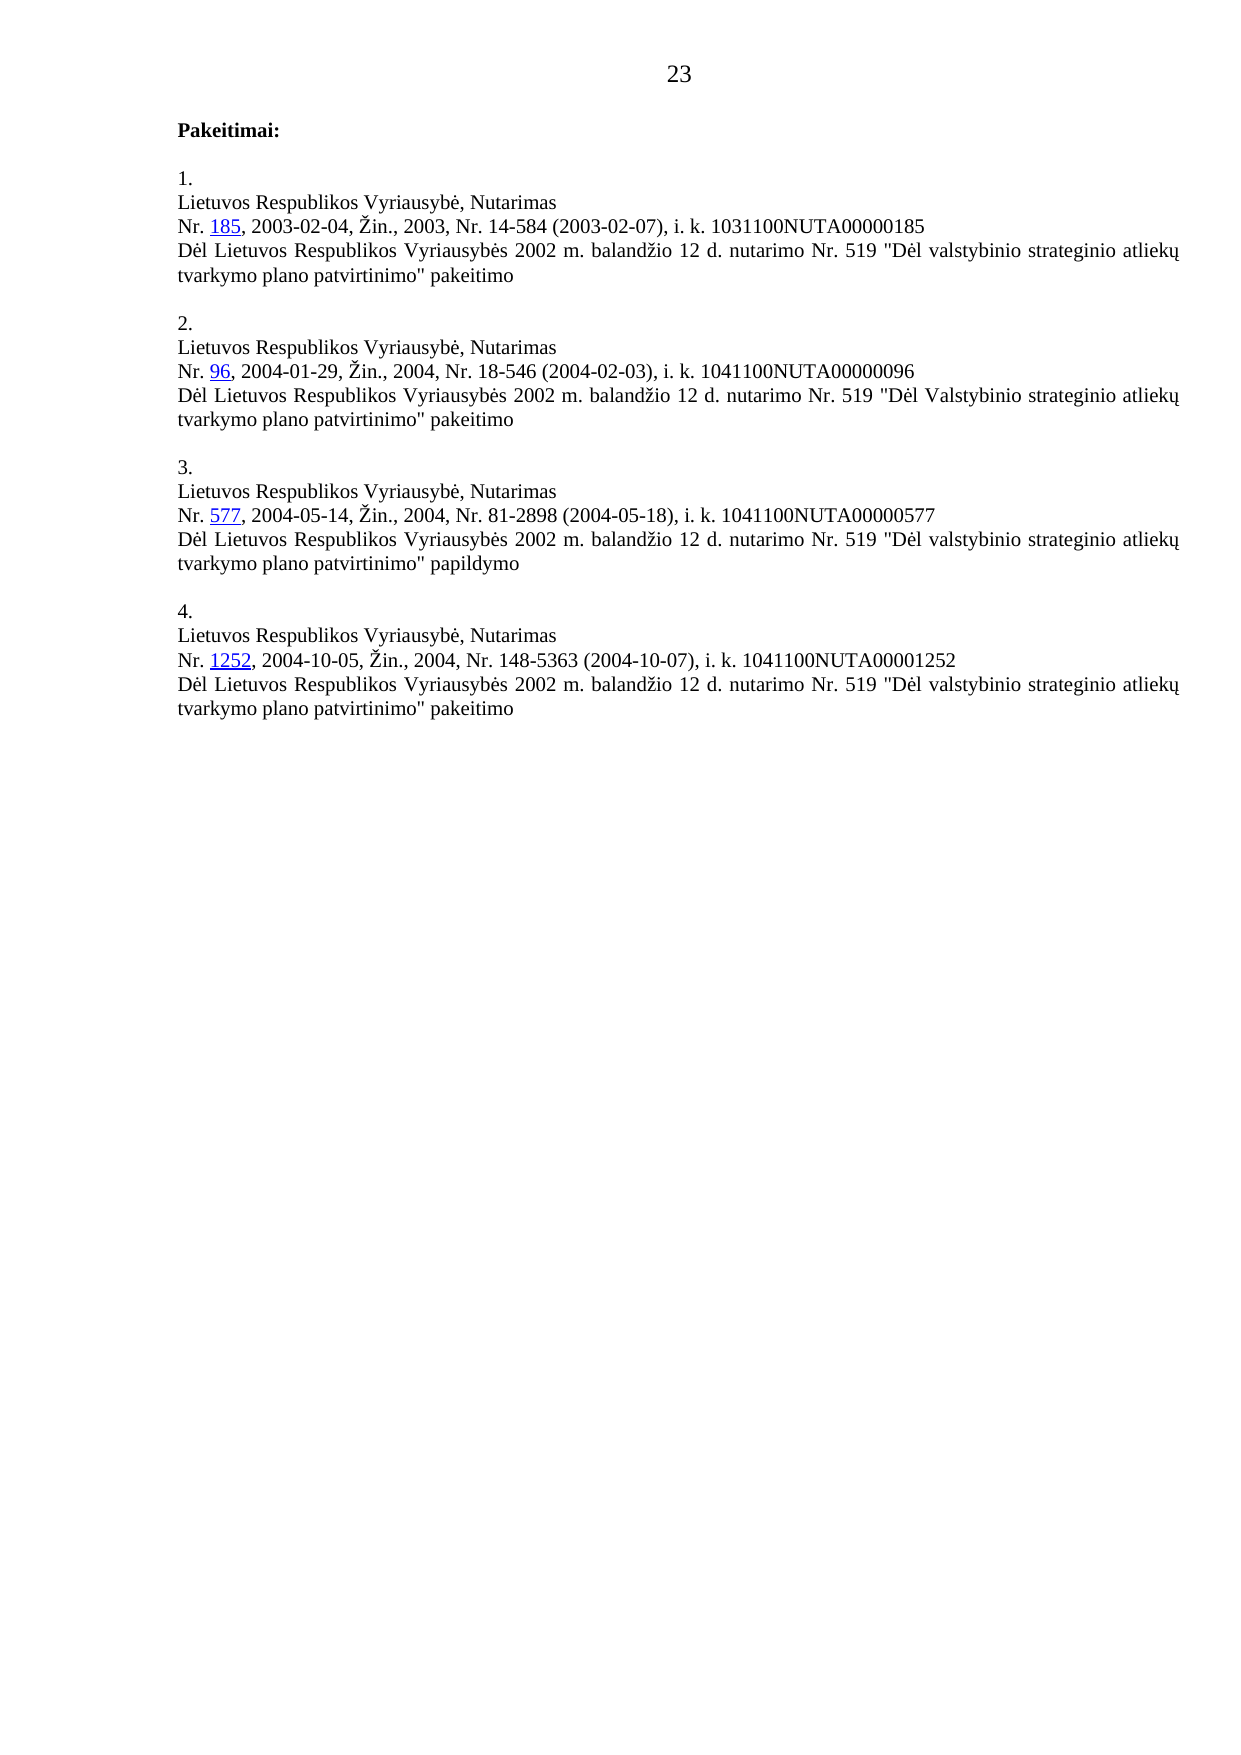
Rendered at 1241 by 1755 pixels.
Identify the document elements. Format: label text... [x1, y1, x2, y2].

text 1. [177, 166, 1181, 190]
text Dėl Lietuvos Respublikos Vyriausybės 2002 m. balandžio 12 d. nutarimo Nr. 519 "Dėl valstybinio strateginio atliekų tvarkymo plano patvirtinimo" pakeitimo [177, 238, 1181, 287]
text Lietuvos Respublikos Vyriausybė, Nutarimas [177, 479, 1181, 503]
text Nr. 577, 2004-05-14, Žin., 2004, Nr. 81-2898 (2004-05-18), i. k. 1041100NUTA00000577 [177, 503, 1181, 527]
text 3. [177, 455, 1181, 479]
text Dėl Lietuvos Respublikos Vyriausybės 2002 m. balandžio 12 d. nutarimo Nr. 519 "Dėl valstybinio strateginio atliekų tvarkymo plano patvirtinimo" papildymo [177, 527, 1181, 575]
text 4. [177, 599, 1181, 623]
text Nr. 185, 2003-02-04, Žin., 2003, Nr. 14-584 (2003-02-07), i. k. 1031100NUTA00000185 [177, 214, 1181, 238]
text Nr. 1252, 2004-10-05, Žin., 2004, Nr. 148-5363 (2004-10-07), i. k. 1041100NUTA00001252 [177, 647, 1181, 672]
text Lietuvos Respublikos Vyriausybė, Nutarimas [177, 623, 1181, 647]
text 2. [177, 311, 1181, 335]
text Nr. 96, 2004-01-29, Žin., 2004, Nr. 18-546 (2004-02-03), i. k. 1041100NUTA00000096 [177, 359, 1181, 383]
text Dėl Lietuvos Respublikos Vyriausybės 2002 m. balandžio 12 d. nutarimo Nr. 519 "Dėl valstybinio strateginio atliekų tvarkymo plano patvirtinimo" pakeitimo [177, 672, 1181, 720]
text Dėl Lietuvos Respublikos Vyriausybės 2002 m. balandžio 12 d. nutarimo Nr. 519 "Dėl Valstybinio strateginio atliekų tvarkymo plano patvirtinimo" pakeitimo [177, 383, 1181, 431]
text Lietuvos Respublikos Vyriausybė, Nutarimas [177, 190, 1181, 214]
text Pakeitimai: [177, 118, 1181, 142]
text Lietuvos Respublikos Vyriausybė, Nutarimas [177, 335, 1181, 359]
